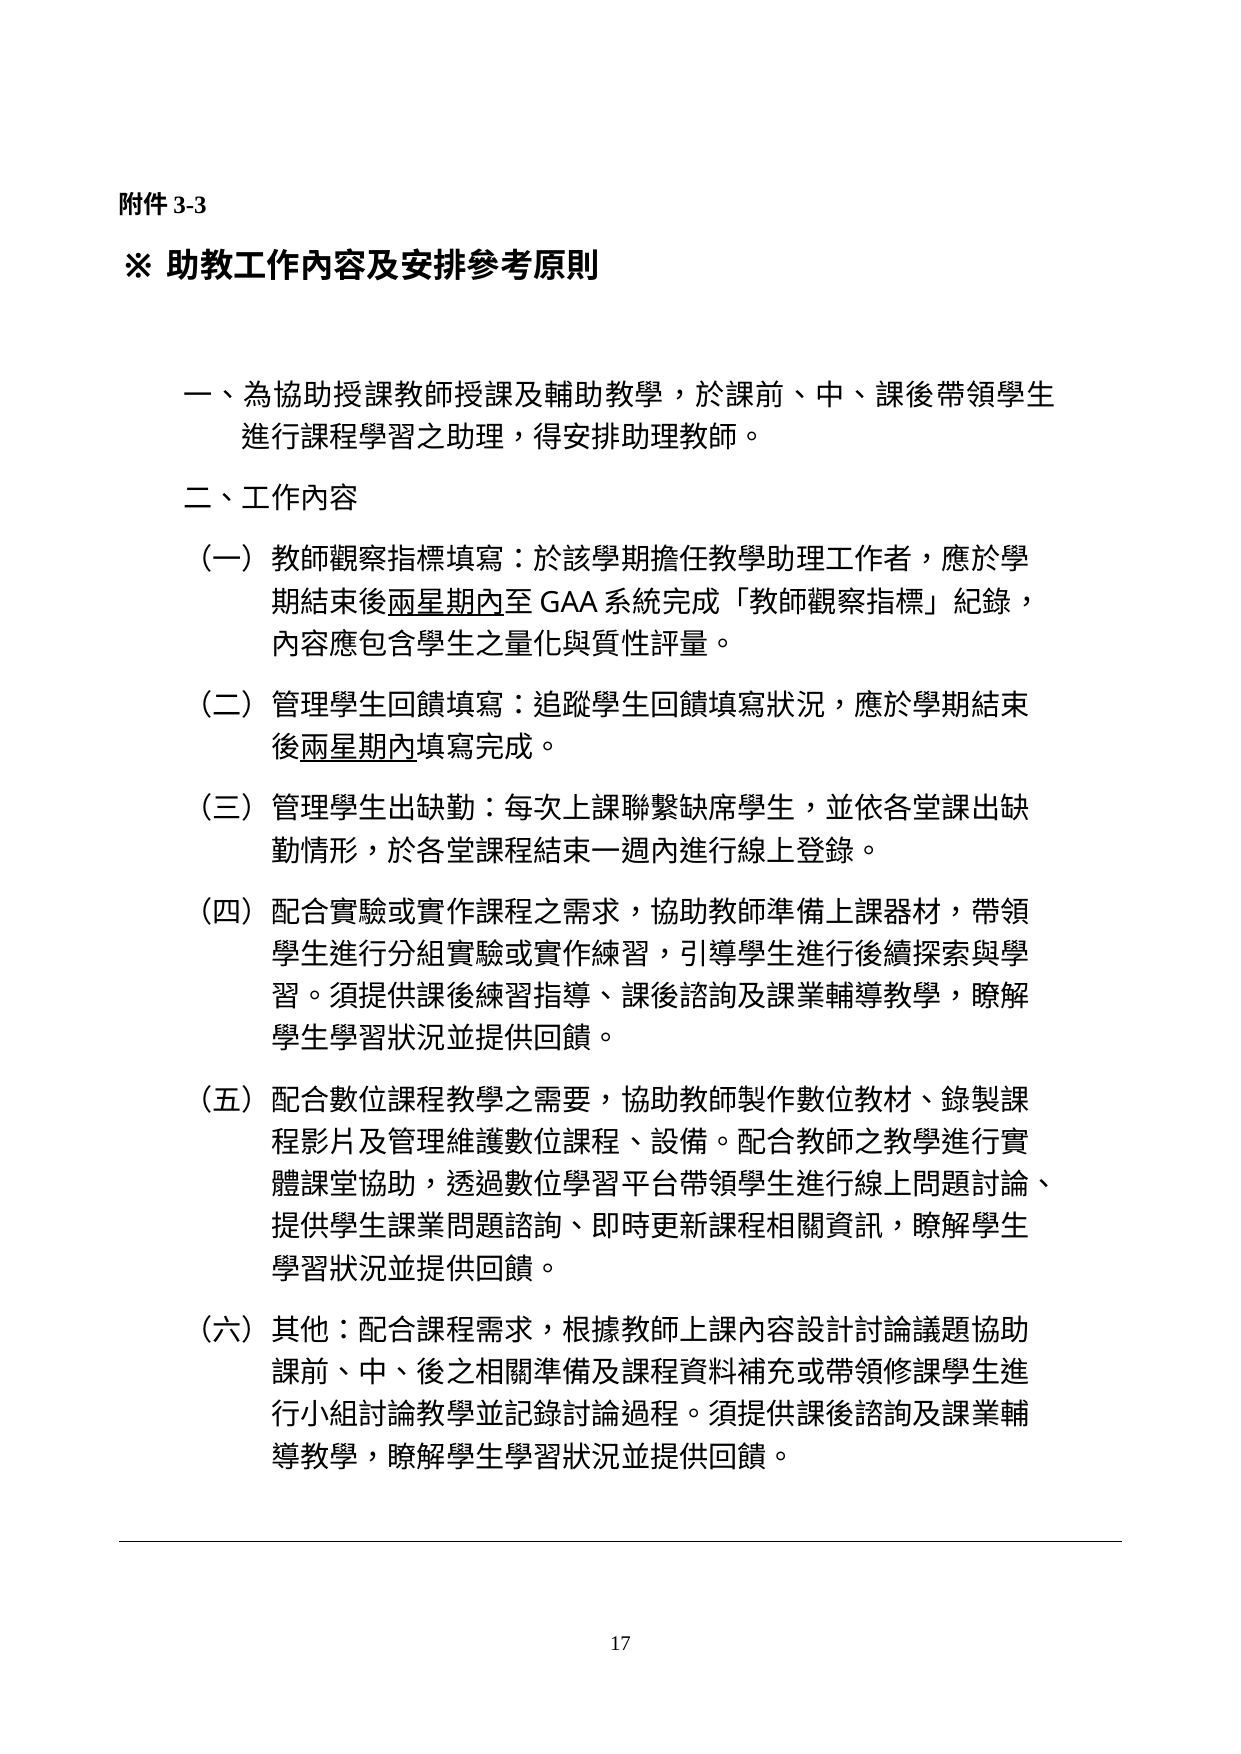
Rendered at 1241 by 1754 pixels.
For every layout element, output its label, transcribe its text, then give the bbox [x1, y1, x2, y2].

text （六）其他：配合課程需求，根據教師上課內容設計討論議題協助課前、中、後之相關準備及課程資料補充或帶領修課學生進行小組討論教學並記錄討論過程。須提供課後諮詢及課業輔導教學，瞭解學生學習狀況並提供回饋。 [119, 1241, 1121, 1540]
text 附件3-3 [118, 184, 1122, 220]
text 一、為協助授課教師授課及輔助教學，於課前、中、課後帶領學生進行課程學習之助理，得安排助理教師。 [119, 308, 1121, 410]
text （二）管理學生回饋填寫：追蹤學生回饋填寫狀況，應於學期結束後兩星期內填寫完成。 [119, 616, 1121, 720]
text （三）管理學生出缺勤：每次上課聯繫缺席學生，並依各堂課出缺勤情形，於各堂課程結束一週內進行線上登錄。 [119, 720, 1121, 823]
text （四）配合實驗或實作課程之需求，協助教師準備上課器材，帶領學生進行分組實驗或實作練習，引導學生進行後續探索與學習。須提供課後練習指導、課後諮詢及課業輔導教學，瞭解學生學習狀況並提供回饋。 [119, 823, 1121, 1011]
text （五）配合數位課程教學之需要，協助教師製作數位教材、錄製課程影片及管理維護數位課程、設備。配合教師之教學進行實體課堂協助，透過數位學習平台帶領學生進行線上問題討論、提供學生課業問題諮詢、即時更新課程相關資訊，瞭解學生學習狀況並提供回饋。 [119, 1011, 1121, 1241]
text （一）教師觀察指標填寫：於該學期擔任教學助理工作者，應於學期結束後兩星期內至GAA系統完成「教師觀察指標」紀錄，內容應包含學生之量化與質性評量。 [119, 471, 1121, 616]
text 二、工作內容 [119, 410, 1121, 471]
text ※ 助教工作內容及安排參考原則 [118, 239, 1122, 288]
